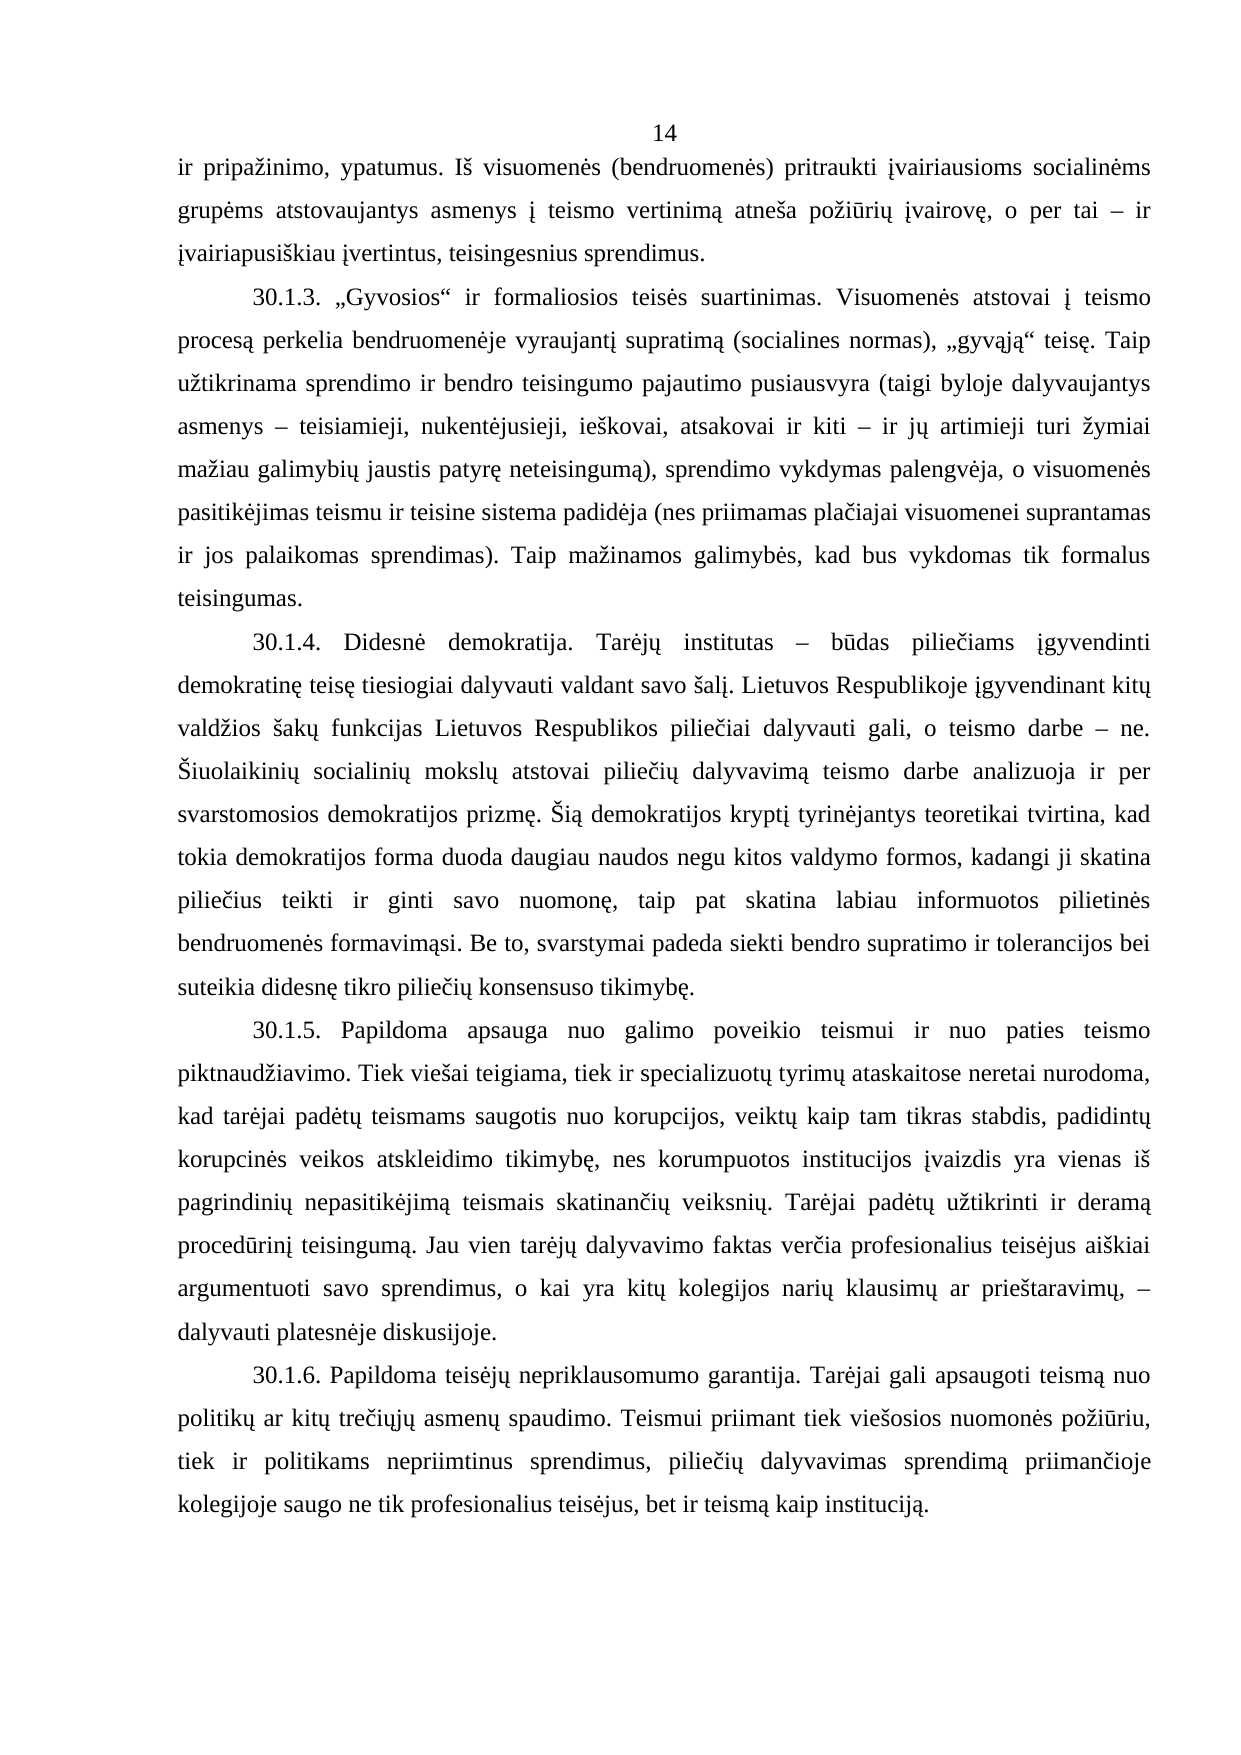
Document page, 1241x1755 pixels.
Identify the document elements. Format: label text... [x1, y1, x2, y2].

text 30.1.6. Papildoma teisėjų nepriklausomumo garantija. Tarėjai gali apsaugoti teismą nuo politikų ar kitų trečiųjų asmenų spaudimo. Teismui priimant tiek viešosios nuomonės požiūriu, tiek ir politikams nepriimtinus sprendimus, piliečių dalyvavimas sprendimą priimančioje kolegijoje saugo ne tik profesionalius teisėjus, bet ir teismą kaip instituciją. [177, 1360, 1152, 1518]
text 30.1.4. Didesnė demokratija. Tarėjų institutas – būdas piliečiams įgyvendinti demokratinę teisę tiesiogiai dalyvauti valdant savo šalį. Lietuvos Respublikoje įgyvendinant kitų valdžios šakų funkcijas Lietuvos Respublikos piliečiai dalyvauti gali, o teismo darbe – ne. Šiuolaikinių socialinių mokslų atstovai piliečių dalyvavimą teismo darbe analizuoja ir per svarstomosios demokratijos prizmę. Šią demokratijos kryptį tyrinėjantys teoretikai tvirtina, kad tokia demokratijos forma duoda daugiau naudos negu kitos valdymo formos, kadangi ji skatina piliečius teikti ir ginti savo nuomonę, taip pat skatina labiau informuotos pilietinės bendruomenės formavimąsi. Be to, svarstymai padeda siekti bendro supratimo ir tolerancijos bei suteikia didesnę tikro piliečių konsensuso tikimybę. [177, 627, 1152, 1000]
text 30.1.5. Papildoma apsauga nuo galimo poveikio teismui ir nuo paties teismo piktnaudžiavimo. Tiek viešai teigiama, tiek ir specializuotų tyrimų ataskaitose neretai nurodoma, kad tarėjai padėtų teismams saugotis nuo korupcijos, veiktų kaip tam tikras stabdis, padidintų korupcinės veikos atskleidimo tikimybę, nes korumpuotos institucijos įvaizdis yra vienas iš pagrindinių nepasitikėjimą teismais skatinančių veiksnių. Tarėjai padėtų užtikrinti ir deramą procedūrinį teisingumą. Jau vien tarėjų dalyvavimo faktas verčia profesionalius teisėjus aiškiai argumentuoti savo sprendimus, o kai yra kitų kolegijos narių klausimų ar prieštaravimų, – dalyvauti platesnėje diskusijoje. [177, 1015, 1152, 1345]
text ir pripažinimo, ypatumus. Iš visuomenės (bendruomenės) pritraukti įvairiausioms socialinėms grupėms atstovaujantys asmenys į teismo vertinimą atneša požiūrių įvairovę, o per tai – ir įvairiapusiškiau įvertintus, teisingesnius sprendimus. [177, 152, 1152, 267]
text 30.1.3. „Gyvosios“ ir formaliosios teisės suartinimas. Visuomenės atstovai į teismo procesą perkelia bendruomenėje vyraujantį supratimą (socialines normas), „gyvąją“ teisę. Taip užtikrinama sprendimo ir bendro teisingumo pajautimo pusiausvyra (taigi byloje dalyvaujantys asmenys – teisiamieji, nukentėjusieji, ieškovai, atsakovai ir kiti – ir jų artimieji turi žymiai mažiau galimybių jaustis patyrę neteisingumą), sprendimo vykdymas palengvėja, o visuomenės pasitikėjimas teismu ir teisine sistema padidėja (nes priimamas plačiajai visuomenei suprantamas ir jos palaikomas sprendimas). Taip mažinamos galimybės, kad bus vykdomas tik formalus teisingumas. [177, 282, 1152, 612]
